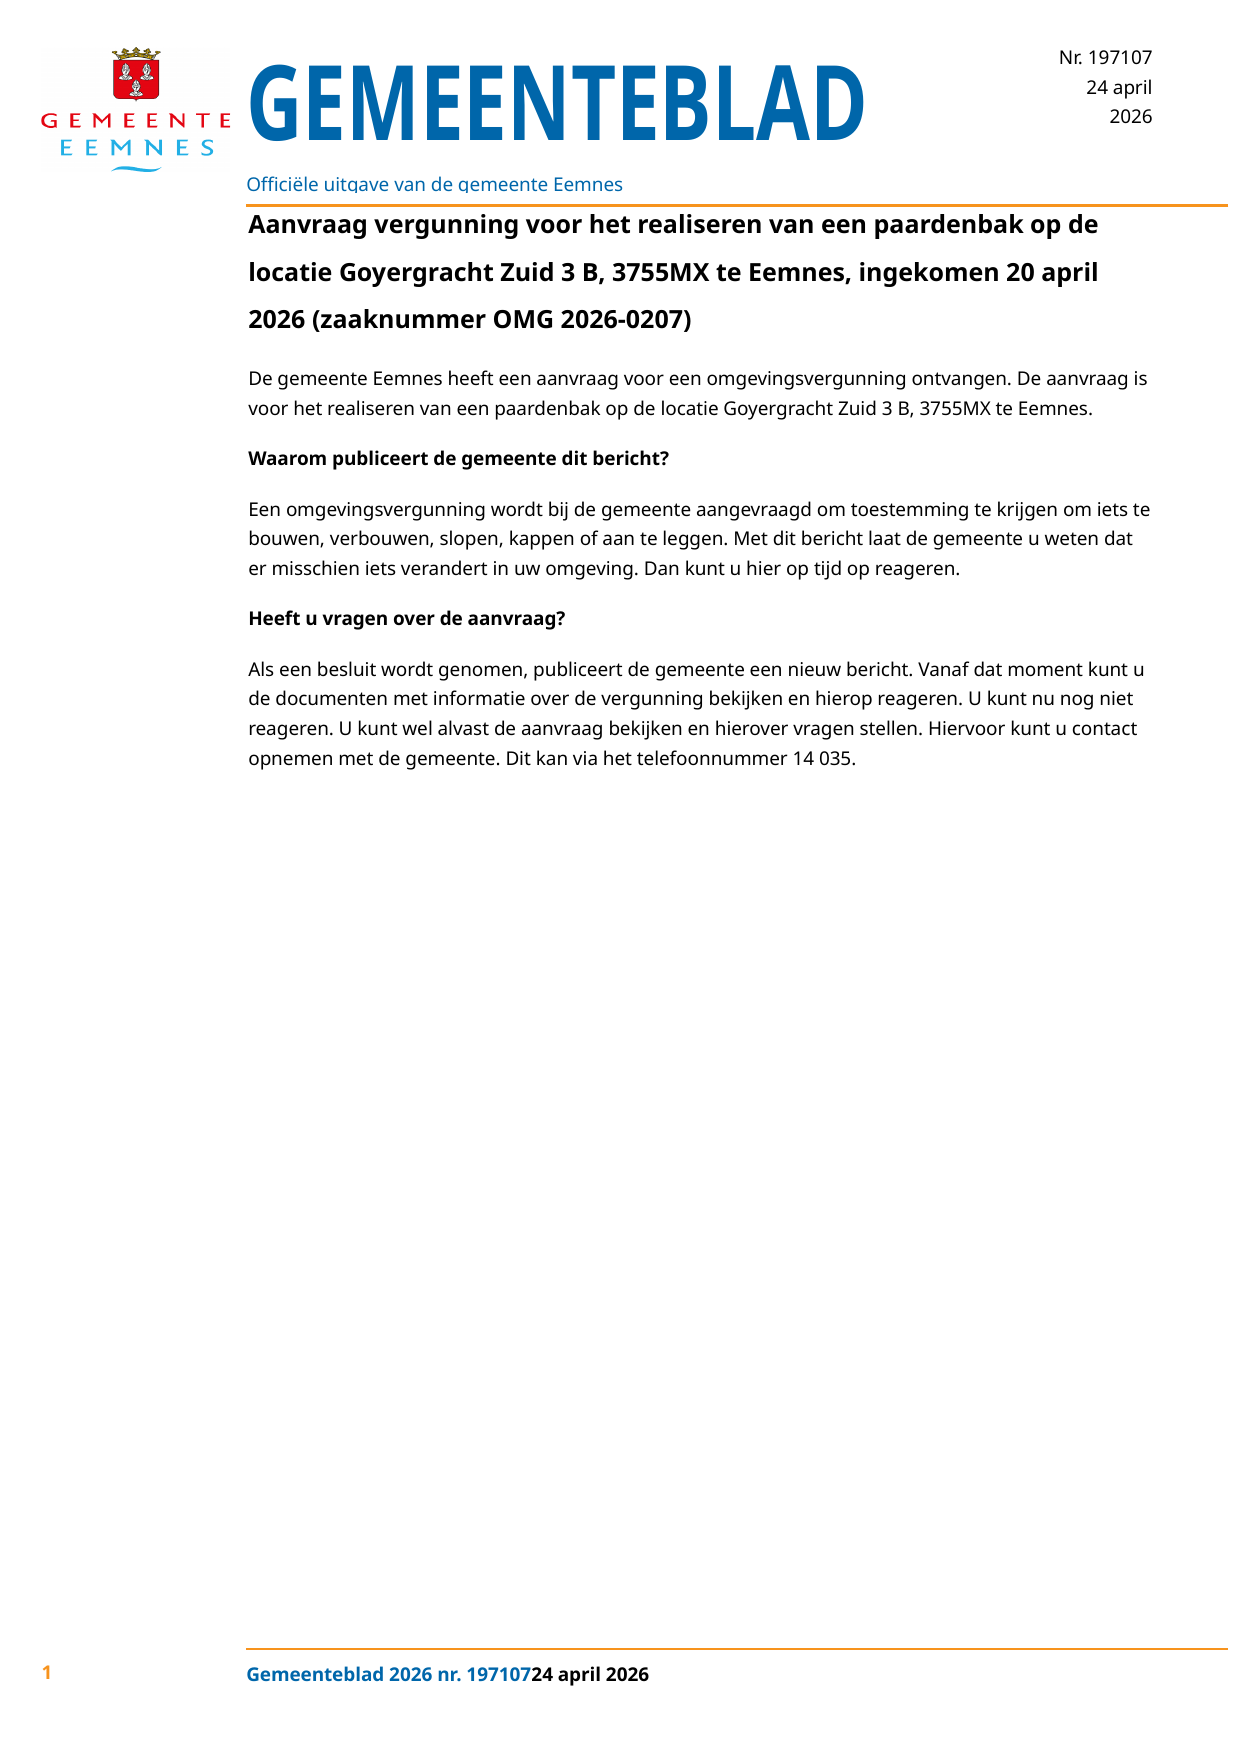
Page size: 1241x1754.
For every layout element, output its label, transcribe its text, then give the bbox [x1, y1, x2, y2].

text De gemeente Eemnes heeft een aanvraag voor een omgevingsvergunning ontvangen. De aanvraag is voor het realiseren van een paardenbak op de locatie Goyergracht Zuid 3 B, 3755MX te Eemnes. [248, 366, 1152, 421]
picture [41, 47, 231, 172]
text Als een besluit wordt genomen, publiceert de gemeente een nieuw bericht. Vanaf dat moment kunt u de documenten met informatie over de vergunning bekijken en hierop reageren. U kunt nu nog niet reageren. U kunt wel alvast de aanvraag bekijken en hierover vragen stellen. Hiervoor kunt u contact opnemen met de gemeente. Dit kan via het telefoonnummer 14 035. [248, 656, 1152, 770]
text Aanvraag vergunning voor het realiseren van een paardenbak op de locatie Goyergracht Zuid 3 B, 3755MX te Eemnes, ingekomen 20 april 2026 (zaaknummer OMG 2026-0207) [248, 207, 1152, 336]
text Heeft u vragen over de aanvraag? [248, 606, 1152, 631]
text Waarom publiceert de gemeente dit bericht? [248, 446, 1152, 471]
text Een omgevingsvergunning wordt bij de gemeente aangevraagd om toestemming te krijgen om iets te bouwen, verbouwen, slopen, kappen of aan te leggen. Met dit bericht laat de gemeente u weten dat er misschien iets verandert in uw omgeving. Dan kunt u hier op tijd op reageren. [248, 496, 1152, 581]
